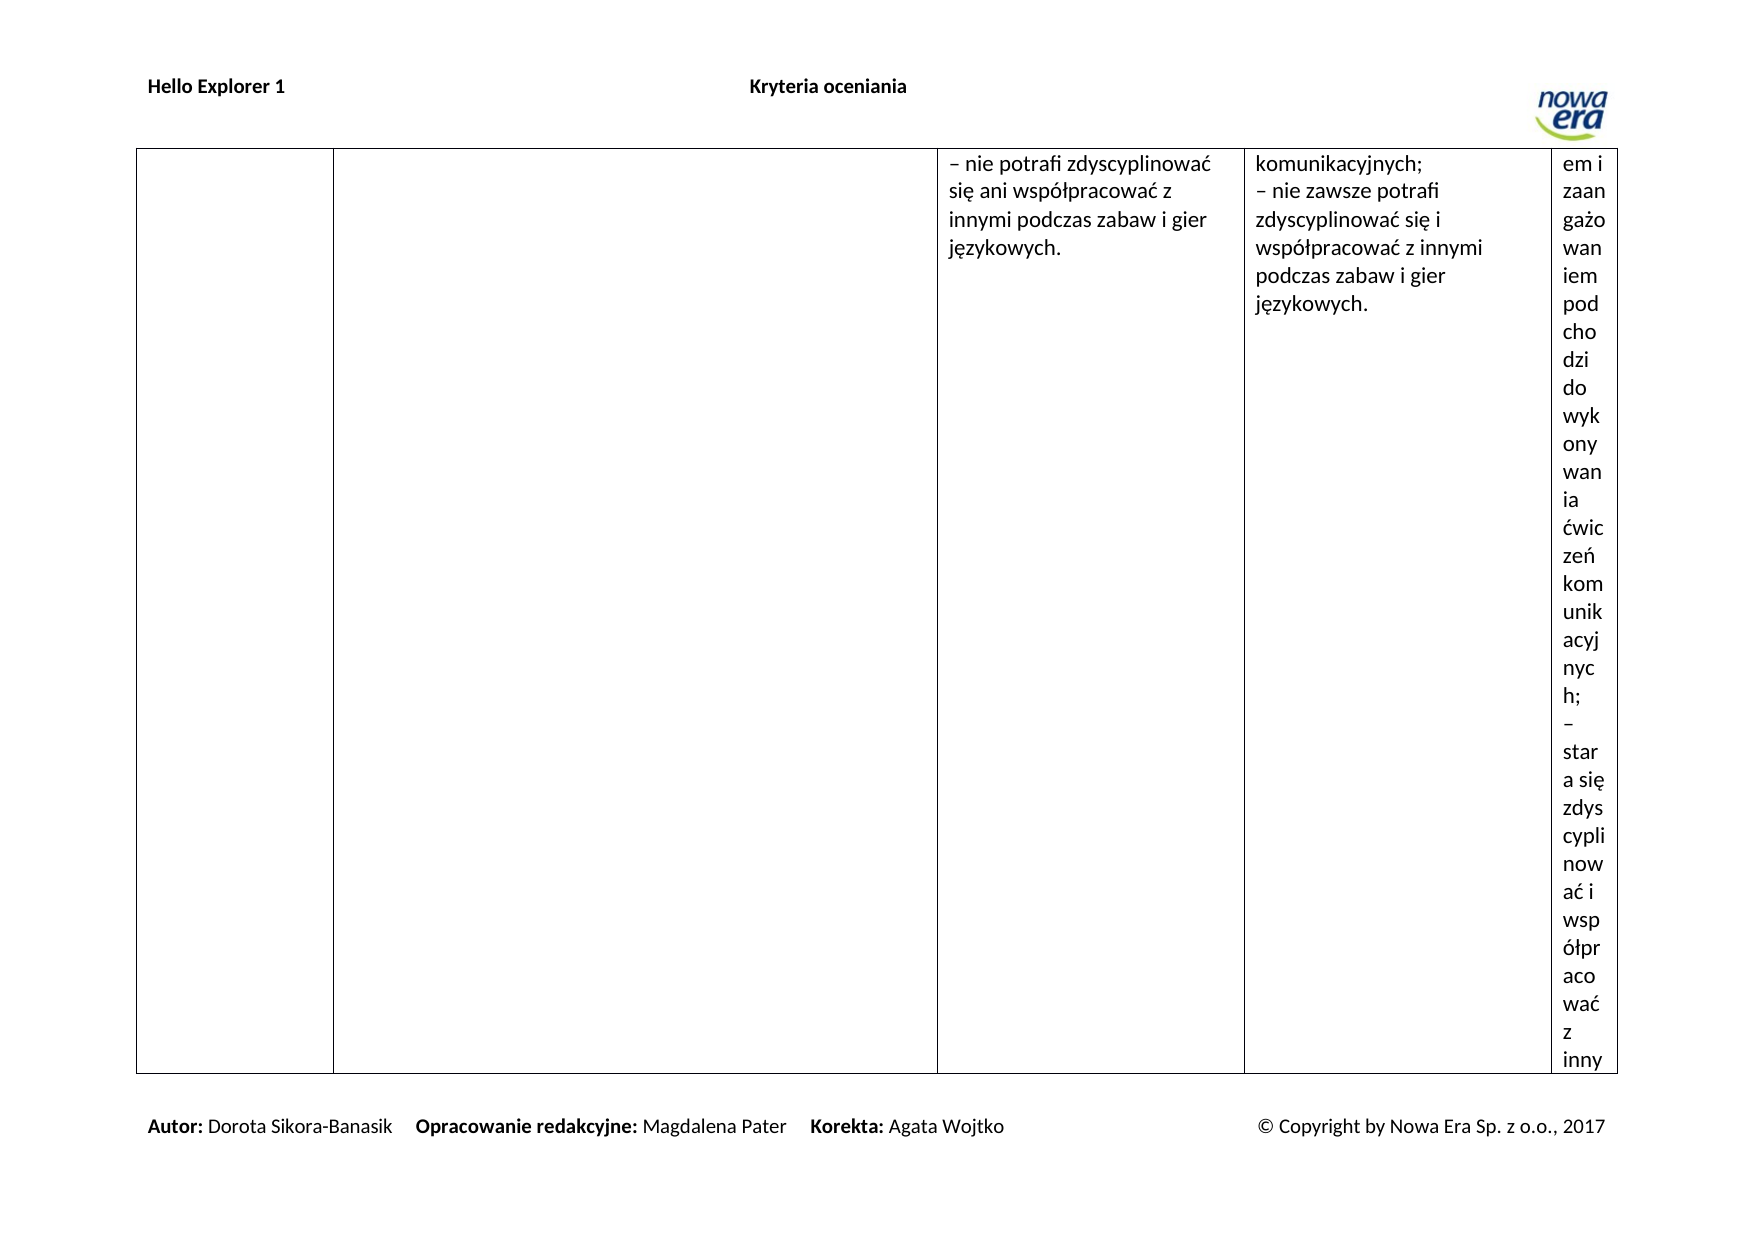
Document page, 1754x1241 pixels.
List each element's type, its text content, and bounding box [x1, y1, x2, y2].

table_cell – nie potrafi zdyscyplinować się ani współpracować z innymi podczas zabaw i gier językowych. [938, 149, 1244, 1073]
table_cell [334, 149, 937, 1073]
table_cell [137, 149, 333, 1073]
table_cell komunikacyjnych; – nie zawsze potrafi zdyscyplinować się i współpracować z innymi podczas zabaw i gier językowych. [1245, 149, 1551, 1073]
picture [1526, 83, 1621, 148]
table_cell em i zaangażowaniem podchodzi do wykonywania ćwiczeń komunikacyjnych; – stara się zdyscyplinować i współpracować z inny [1552, 149, 1617, 1073]
